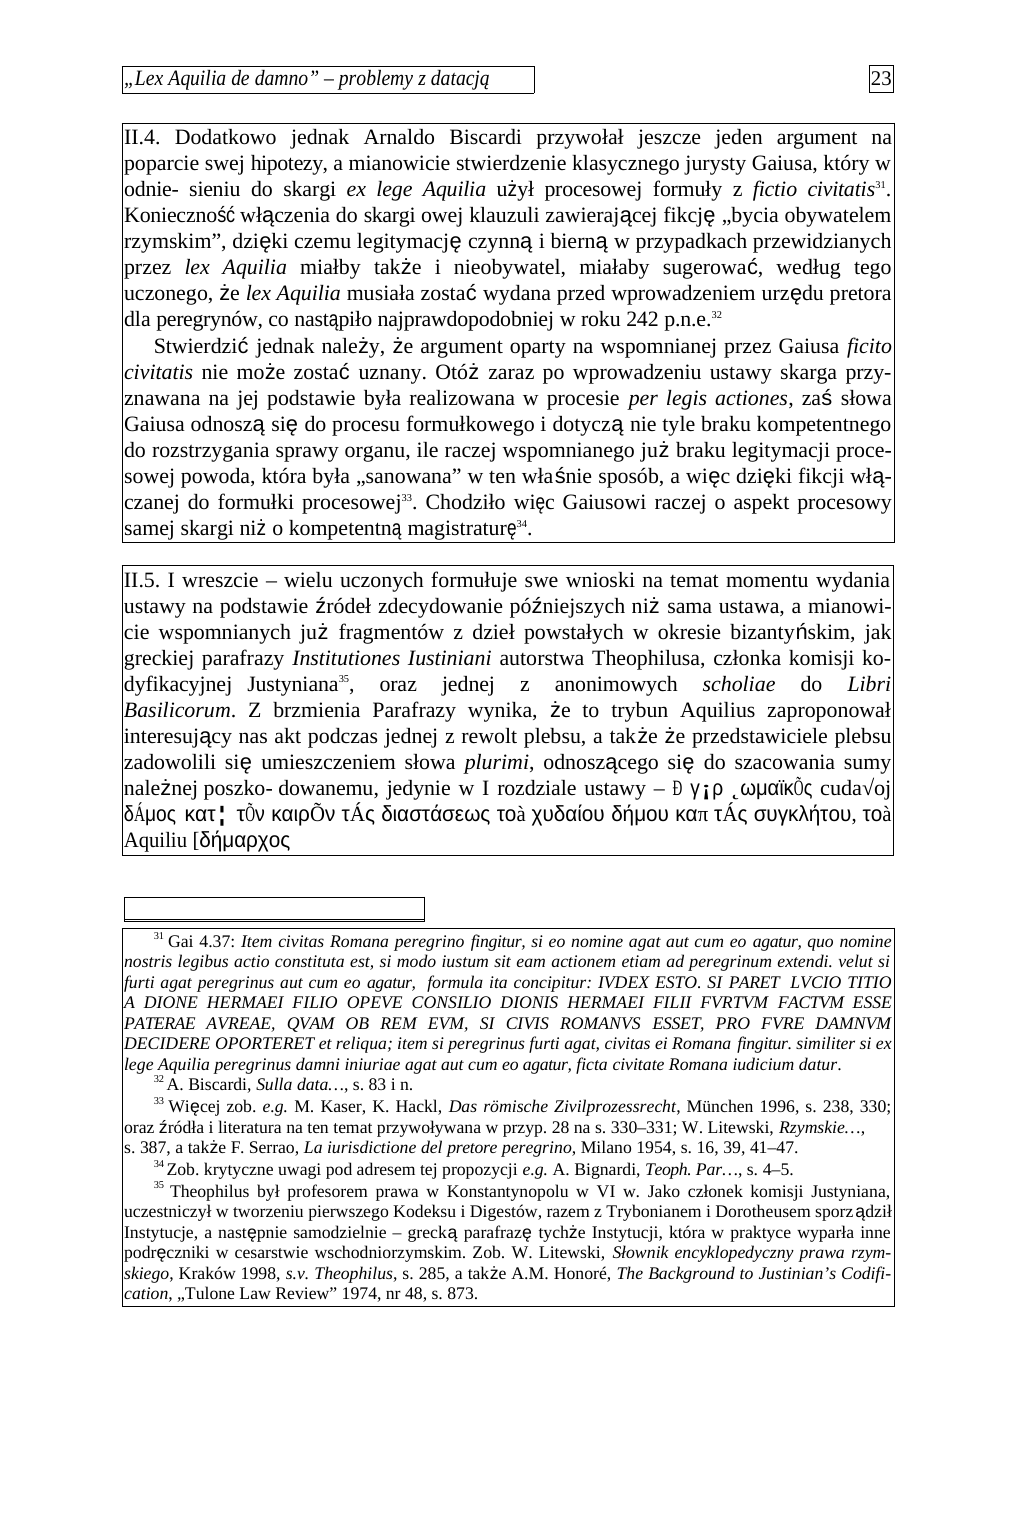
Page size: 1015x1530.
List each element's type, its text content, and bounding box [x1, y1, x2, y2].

text „Lex Aquilia de damno” – problemy z datacją ustawy [124, 67, 534, 92]
text Stwierdzić jednak należy, że argument oparty na wspomnianej przez Gaiusa ficito civitatis nie może zostać uznany. Otóż zaraz po wprowadzeniu ustawy skarga przy- znawana na jej podstawie była realizowana w procesie per legis actiones, zaś słowa Gaiusa odnoszą się do procesu formułkowego i dotyczą nie tyle braku kompetentnego do rozstrzygania sprawy organu, ile raczej wspomnianego już braku legitymacji proce- sowej powoda, która była „sanowana” w ten właśnie sposób, a więc dzięki fikcji włą- czanej do formułki procesowej33. Chodziło więc Gaiusowi raczej o aspekt procesowy samej skargi niż o kompetentną magistraturę34. [124, 333, 892, 540]
text s. 387, a także F. Serrao, La iurisdictione del pretore peregrino, Milano 1954, s. 16, 39, 41–47. [124, 1137, 893, 1157]
text II.5. I wreszcie – wielu uczonych formułuje swe wnioski na temat momentu wydania ustawy na podstawie źródeł zdecydowanie późniejszych niż sama ustawa, a mianowi- cie wspomnianych już fragmentów z dzieł powstałych w okresie bizantyńskim, jak greckiej parafrazy Institutiones Iustiniani autorstwa Theophilusa, członka komisji ko- dyfikacyjnej Justyniana35, oraz jednej z anonimowych scholiae do Libri Basilicorum. Z brzmienia Parafrazy wynika, że to trybun Aquilius zaproponował interesujący nas akt podczas jednej z rewolt plebsu, a także że przedstawiciele plebsu zadowolili się umieszczeniem słowa plurimi, odnoszącego się do szacowania sumy należnej poszko- dowanemu, jedynie w I rozdziale ustawy – Ð γ¡ρ ˛ωμαϊκÕς cuda√oj δÁμος κατ¦ τÕν καιρÕν τÁς διαστάσεως τοà χυδαίου δήμου καπ τÁς συγκλήτου, τοà Aquiliu [δήμαρχος [124, 567, 892, 852]
text II.4. Dodatkowo jednak Arnaldo Biscardi przywołał jeszcze jeden argument na poparcie swej hipotezy, a mianowicie stwierdzenie klasycznego jurysty Gaiusa, który w odnie- sieniu do skargi ex lege Aquilia użył procesowej formuły z fictio civitatis31. Konieczność włączenia do skargi owej klauzuli zawierającej fikcję „bycia obywatelem rzymskim”, dzięki czemu legitymację czynną i bierną w przypadkach przewidzianych przez lex Aquilia miałby także i nieobywatel, miałaby sugerować, według tego uczonego, że lex Aquilia musiała zostać wydana przed wprowadzeniem urzędu pretora dla peregrynów, co nastąpiło najprawdopodobniej w roku 242 p.n.e.32 [124, 124, 892, 332]
text 33 Więcej zob. e.g. M. Kaser, K. Hackl, Das römische Zivilprozessrecht, München 1996, s. 238, 330; oraz źródła i literatura na ten temat przywoływana w przyp. 28 na s. 330–331; W. Litewski, Rzymskie…, [124, 1095, 892, 1137]
text 23 [871, 66, 893, 90]
text 34 Zob. krytyczne uwagi pod adresem tej propozycji e.g. A. Bignardi, Teoph. Par…, s. 4–5. [153, 1157, 893, 1179]
text 35 Theophilus był profesorem prawa w Konstantynopolu w VI w. Jako członek komisji Justyniana, uczestniczył w tworzeniu pierwszego Kodeksu i Digestów, razem z Trybonianem i Dorotheusem sporządził Instytucje, a następnie samodzielnie – grecką parafrazę tychże Instytucji, która w praktyce wyparła inne podręczniki w cesarstwie wschodniorzymskim. Zob. W. Litewski, Słownik encyklopedyczny prawa rzym- skiego, Kraków 1998, s.v. Theophilus, s. 285, a także A.M. Honoré, The Background to Justinian’s Codifi- cation, „Tulone Law Review” 1974, nr 48, s. 873. [124, 1179, 892, 1303]
text 31 Gai 4.37: Item civitas Romana peregrino fingitur, si eo nomine agat aut cum eo agatur, quo nomine nostris legibus actio constituta est, si modo iustum sit eam actionem etiam ad peregrinum extendi. velut si furti agat peregrinus aut cum eo agatur, formula ita concipitur: IVDEX ESTO. SI PARET LVCIO TITIO A DIONE HERMAEI FILIO OPEVE CONSILIO DIONIS HERMAEI FILII FVRTVM FACTVM ESSE PATERAE AVREAE, QVAM OB REM EVM, SI CIVIS ROMANVS ESSET, PRO FVRE DAMNVM DECIDERE OPORTERET et reliqua; item si peregrinus furti agat, civitas ei Romana fingitur. similiter si ex lege Aquilia peregrinus damni iniuriae agat aut cum eo agatur, ficta civitate Romana iudicium datur. [124, 929, 892, 1074]
text 32 A. Biscardi, Sulla data…, s. 83 i n. [153, 1074, 893, 1095]
